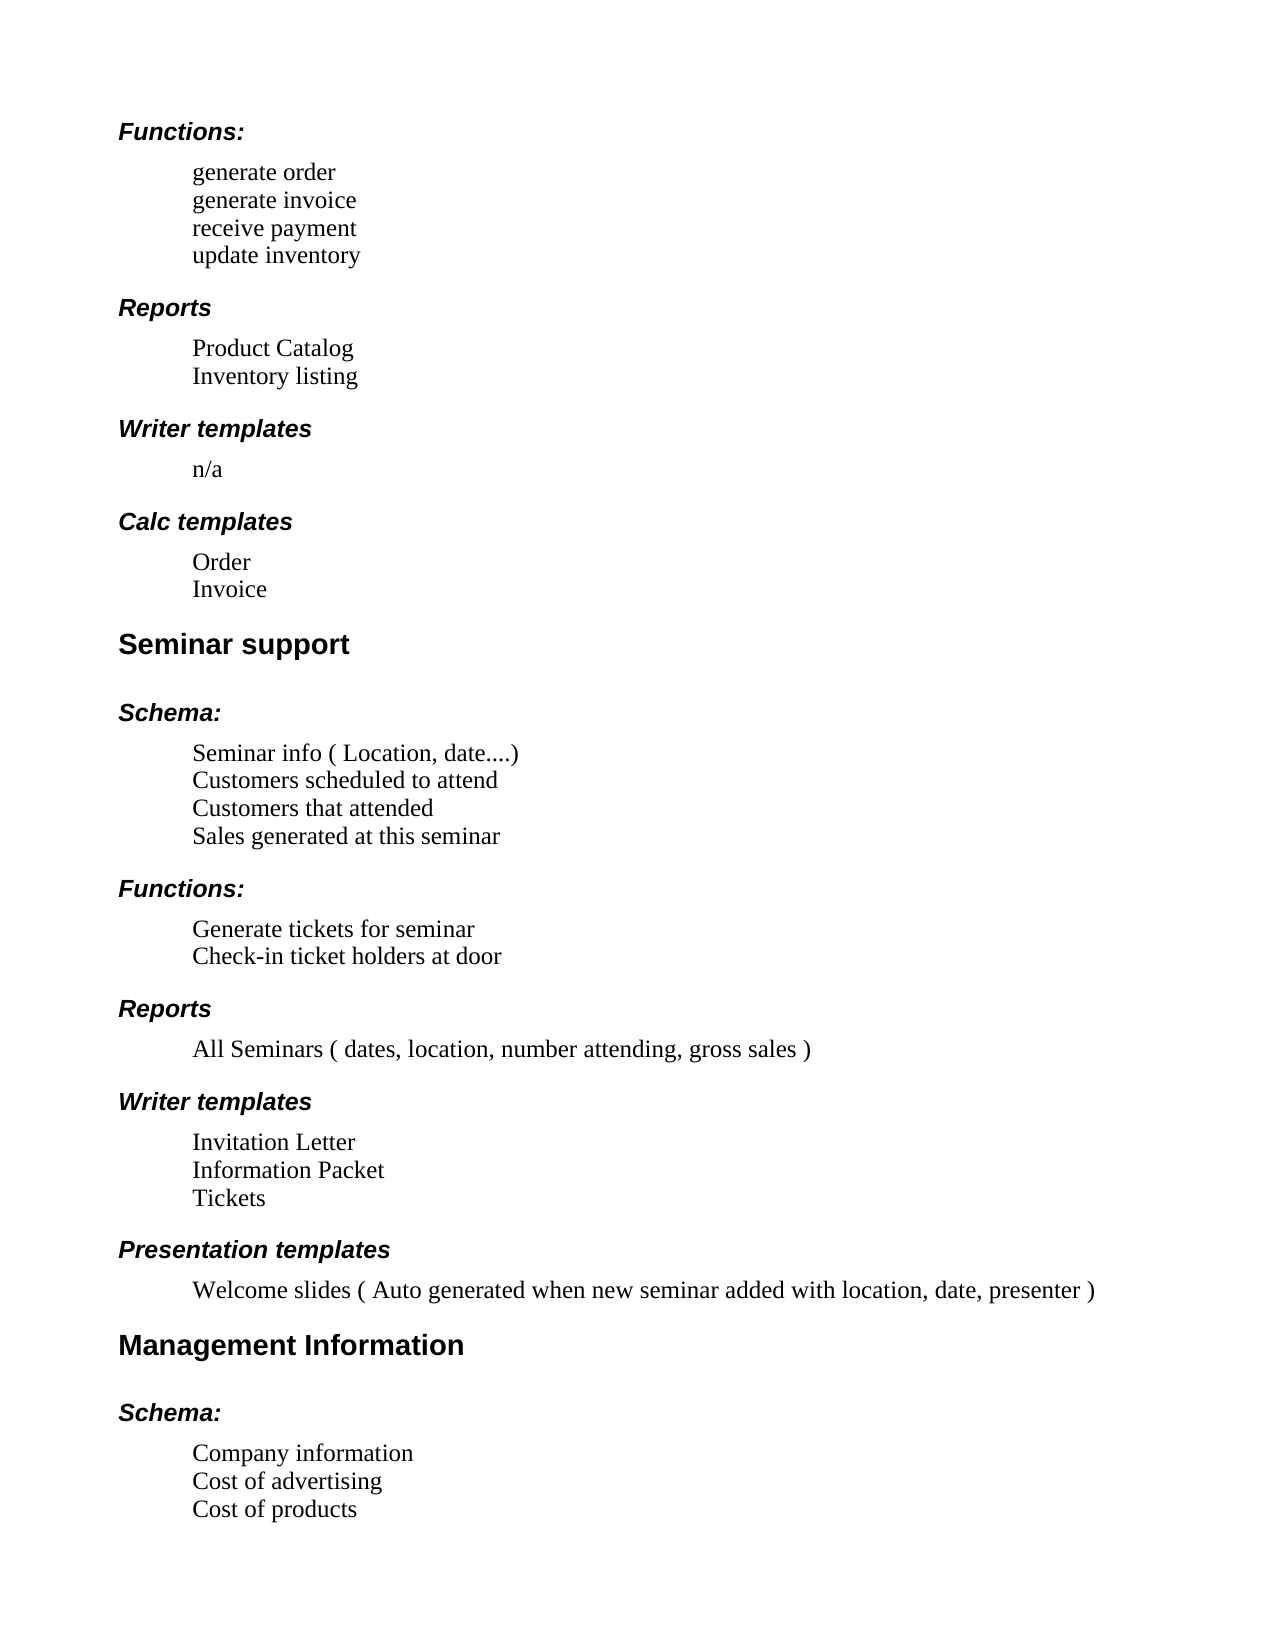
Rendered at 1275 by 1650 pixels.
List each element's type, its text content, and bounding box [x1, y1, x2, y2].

subtitle Seminar support [118, 628, 1157, 661]
text Company information [192, 1439, 1157, 1467]
text generate invoice [192, 186, 1157, 214]
text Seminar info ( Location, date....) [192, 739, 1157, 766]
subtitle Calc templates [118, 508, 1157, 535]
text Invitation Letter [192, 1128, 1157, 1156]
text Sales generated at this seminar [192, 822, 1157, 849]
text Tickets [192, 1184, 1157, 1211]
text Information Packet [192, 1156, 1157, 1184]
subtitle Writer templates [118, 1088, 1157, 1116]
text Inventory listing [192, 362, 1157, 390]
text generate order [192, 158, 1157, 186]
text Check-in ticket holders at door [192, 942, 1157, 970]
subtitle Reports [0, 995, 1157, 1023]
text Invoice [192, 576, 1157, 603]
text update inventory [192, 241, 1157, 269]
text Customers scheduled to attend [192, 766, 1157, 794]
subtitle Writer templates [118, 415, 1157, 442]
subtitle Functions: [118, 874, 1157, 902]
subtitle Reports [0, 294, 1157, 322]
text Welcome slides ( Auto generated when new seminar added with location, date, presenter ) [192, 1277, 1157, 1304]
subtitle Management Information [118, 1329, 1157, 1362]
text Cost of products [192, 1495, 1157, 1523]
text receive payment [192, 214, 1157, 241]
subtitle Presentation templates [118, 1236, 1157, 1264]
text Cost of advertising [192, 1467, 1157, 1495]
text All Seminars ( dates, location, number attending, gross sales ) [192, 1035, 1157, 1063]
text n/a [192, 455, 1157, 483]
text Customers that attended [192, 794, 1157, 822]
text Generate tickets for seminar [192, 915, 1157, 942]
subtitle Schema: [118, 698, 1157, 726]
subtitle Schema: [118, 1399, 1157, 1427]
text Product Catalog [192, 334, 1157, 362]
text Order [192, 548, 1157, 576]
subtitle Functions: [0, 118, 1157, 146]
